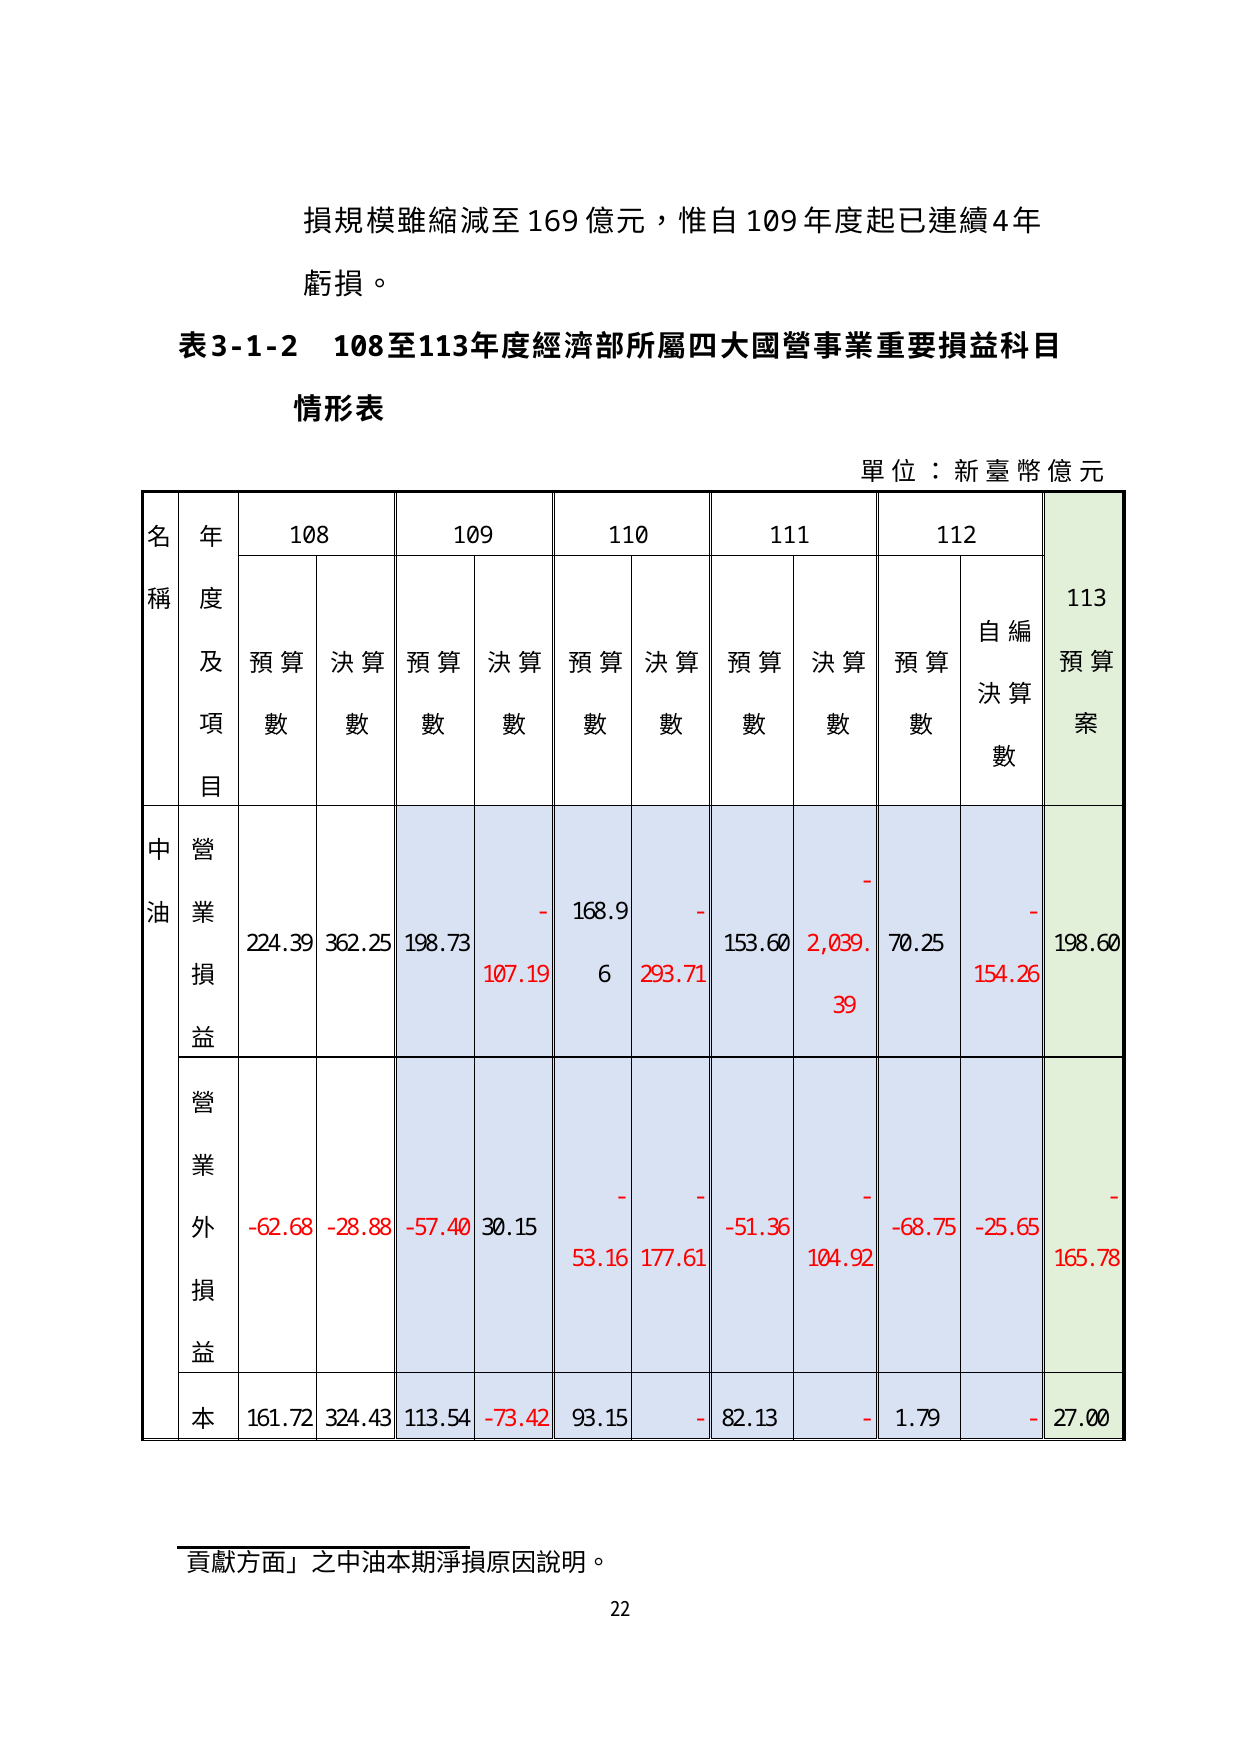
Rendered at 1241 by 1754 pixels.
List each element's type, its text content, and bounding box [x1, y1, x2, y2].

table_cell 82.13 [712, 1373, 793, 1438]
table_cell -165.78 [1045, 1058, 1122, 1372]
table_header 112 [879, 493, 1042, 555]
table_cell -53.16 [555, 1058, 631, 1372]
table_cell 27.00 [1045, 1373, 1122, 1438]
table_header 名稱 [144, 493, 178, 805]
table_cell 營業外損益 [179, 1058, 238, 1372]
table_cell 決算數 [794, 556, 876, 805]
table_cell 本期損益 [179, 1373, 238, 1438]
text 單位：新臺幣億元 [177, 427, 1107, 490]
table_header 110 [555, 493, 709, 555]
table_cell 預算數 [712, 556, 793, 805]
table_cell 161.72 [239, 1373, 316, 1438]
table_cell -51.36 [712, 1058, 793, 1372]
table_cell 預算數 [555, 556, 631, 805]
table_cell -293.71 [632, 806, 709, 1056]
table_header 109 [397, 493, 552, 555]
table_cell 70.25 [879, 806, 960, 1056]
table_cell -57.40 [397, 1058, 474, 1372]
table_cell 營業損益 [179, 806, 238, 1056]
table_cell 決算數 [317, 556, 394, 805]
table_cell 224.39 [239, 806, 316, 1056]
table_cell -25.65 [961, 1058, 1042, 1372]
table_cell 362.25 [317, 806, 394, 1056]
table_cell -104.92 [794, 1058, 876, 1372]
table_cell -154.26 [961, 806, 1042, 1056]
table_cell -62.68 [239, 1058, 316, 1372]
table_cell 中油 [144, 806, 178, 1438]
table_header 年度及項目 [179, 493, 238, 805]
table_cell 預算數 [879, 556, 960, 805]
table_cell 1.79 [879, 1373, 960, 1438]
table_cell 153.60 [712, 806, 793, 1056]
table_cell 預算數 [397, 556, 474, 805]
table_header 113 預算案 [1045, 493, 1122, 805]
table_cell [961, 1373, 1042, 1438]
table_cell 30.15 [475, 1058, 552, 1372]
table_cell -68.75 [879, 1058, 960, 1372]
table_cell -73.42 [475, 1373, 552, 1438]
text 貢獻方面」之中油本期淨損原因說明。 [177, 1548, 1063, 1577]
table_header 111 [712, 493, 876, 555]
table_cell -2,039.39 [794, 806, 876, 1056]
table_cell 198.60 [1045, 806, 1122, 1056]
table_cell 決算數 [632, 556, 709, 805]
text 表3-1-2 108至113年度經濟部所屬四大國營事業重要損益科目情形表 [141, 302, 1063, 427]
table_cell 決算數 [475, 556, 552, 805]
table_cell -177.61 [632, 1058, 709, 1372]
table_cell 自編決算數 [961, 556, 1042, 805]
table_cell -28.88 [317, 1058, 394, 1372]
table_cell 預算數 [239, 556, 316, 805]
table_cell -107.19 [475, 806, 552, 1056]
text 4.另中油及台電112年度決算虧損數均高逾百億元以上，營運績效欠佳，亟待通盤檢討改善：(1)台電111及112年度決算各虧損2,265億元及1,999億元，主要係111年度受國際燃料價格影響，購煤均價由109年每噸64美元漲至111年276美元，漲幅約3倍，至112年度國際燃料價格雖有回穩，但仍處於高檔，發(購)電燃料成本增加係該公司近年虧損主因，近2年合共虧損達4,264億元；迄113年度預算案則預計再虧損1,887億元(未考量政府撥補及電價調漲)。(2)中油則由109年度虧損73億元，逐年擴大至111年度虧損1,861億元，主要係109年度海外油氣礦區資產受國際油價下跌影響認列資產減損，110及111年度則受國際天然氣市場價格上漲，致進口成本攀升，為配合政府穩定物價政策，國內產品售價未隨公式足額調整等，112年度決算虧損規模雖縮減至169億元，惟自109年度起已連續4年虧損。 [266, 177, 1063, 302]
table_cell 113.54 [397, 1373, 474, 1438]
table_cell [632, 1373, 709, 1438]
table_cell 324.43 [317, 1373, 394, 1438]
table_cell 198.73 [397, 806, 474, 1056]
table_cell 93.15 [555, 1373, 631, 1438]
table_header 108 [239, 493, 394, 555]
table_cell 168.96 [555, 806, 631, 1056]
table_cell [794, 1373, 876, 1438]
